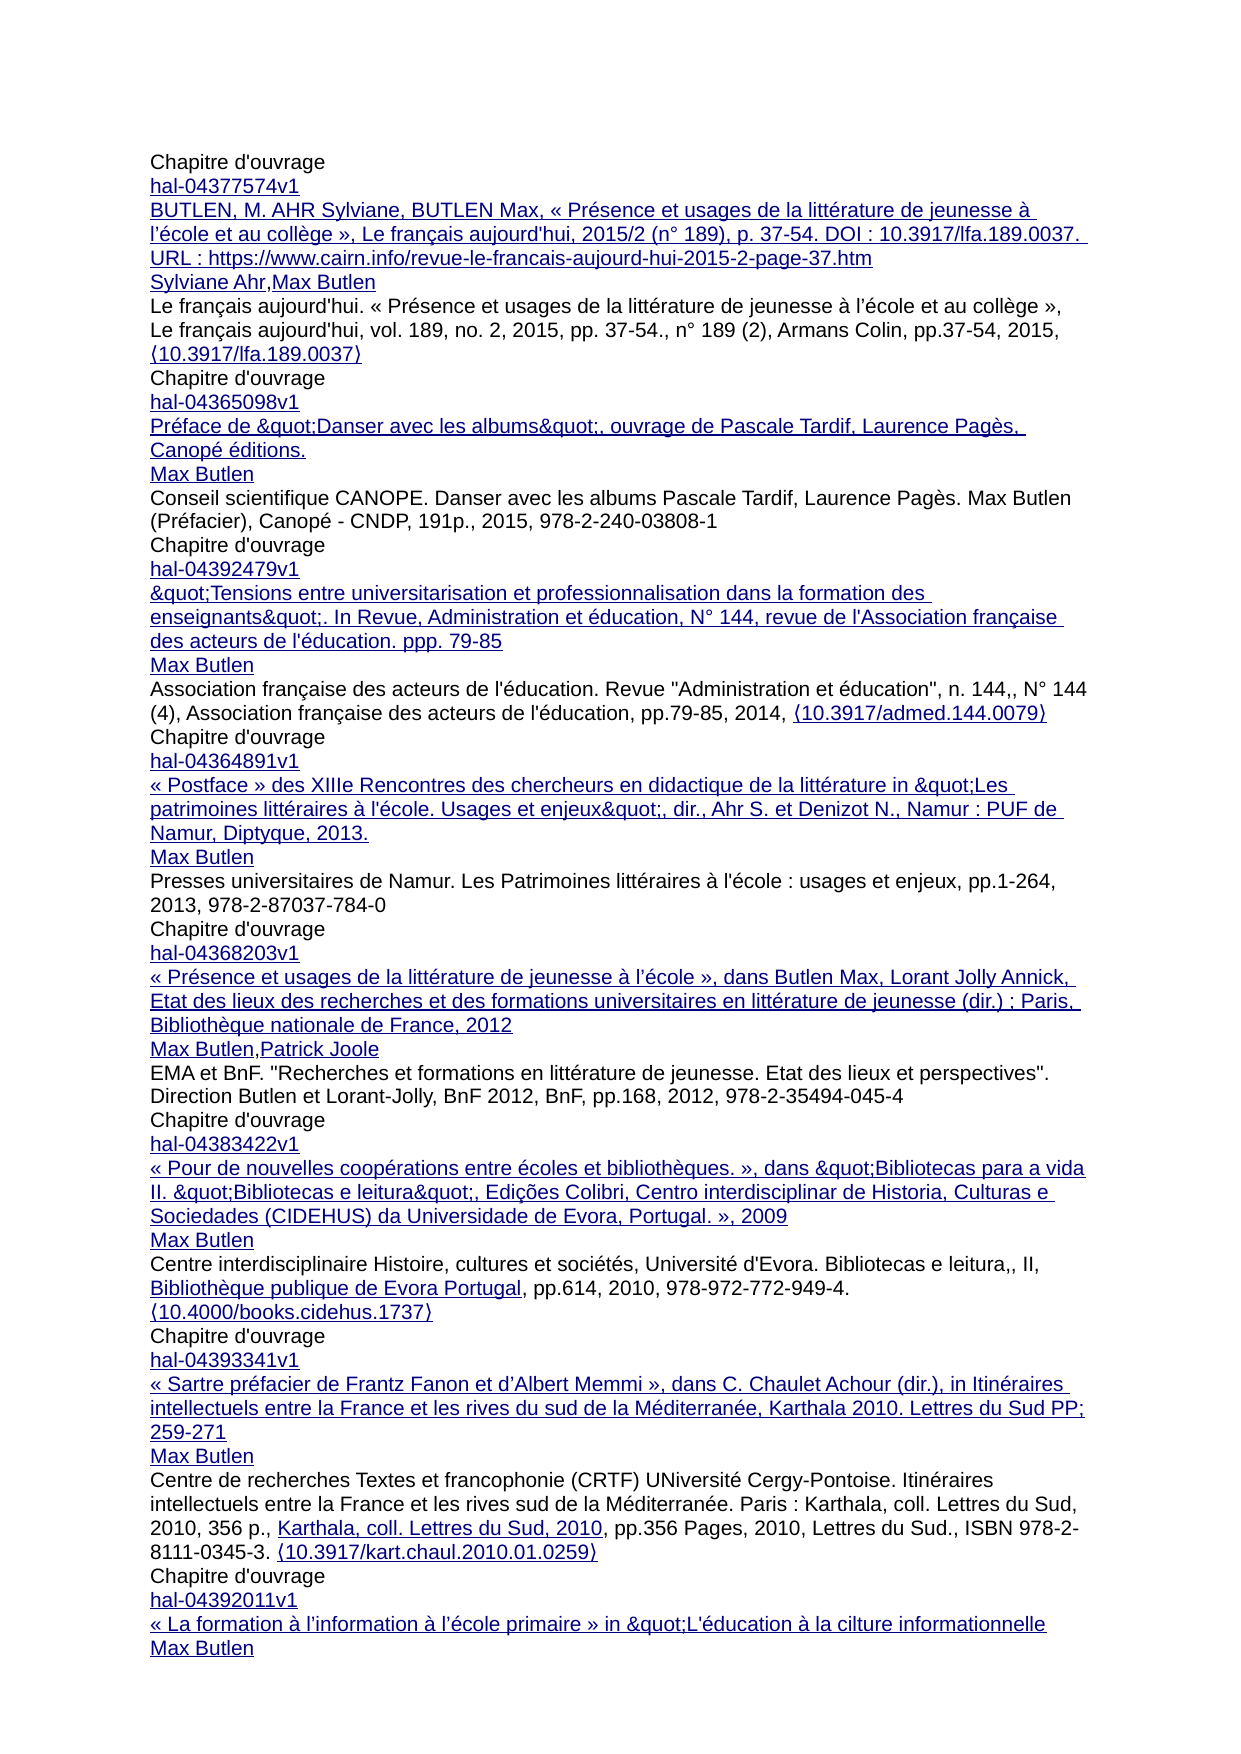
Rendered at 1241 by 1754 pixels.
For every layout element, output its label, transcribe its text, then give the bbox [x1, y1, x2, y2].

table_cell Préface de &quot;Danser avec les albums&quot;, ouvrage de Pascale Tardif, Laurence Pagès, Canopé éditions. Max Butlen Conseil scientifique CANOPE. Danser avec les albums Pascale Tardif, Laurence Pagès. Max Butlen (Préfacier), Canopé - CNDP, 191p., 2015, 978-2-240-03808-1 Chapitre d'ouvrage hal-04392479v1 [150, 414, 1090, 581]
table_cell « Sartre préfacier de Frantz Fanon et d’Albert Memmi », dans C. Chaulet Achour (dir.), in Itinéraires intellectuels entre la France et les rives du sud de la Méditerranée, Karthala 2010. Lettres du Sud PP; 259-271 Max Butlen Centre de recherches Textes et francophonie (CRTF) UNiversité Cergy-Pontoise. Itinéraires intellectuels entre la France et les rives sud de la Méditerranée. Paris : Karthala, coll. Lettres du Sud, 2010, 356 p., Karthala, coll. Lettres du Sud, 2010, pp.356 Pages, 2010, Lettres du Sud., ISBN 978-2-8111-0345-3. ⟨10.3917/kart.chaul.2010.01.0259⟩ Chapitre d'ouvrage hal-04392011v1 [150, 1372, 1090, 1611]
table_cell BUTLEN, M. AHR Sylviane, BUTLEN Max, « Présence et usages de la littérature de jeunesse à l’école et au collège », Le français aujourd'hui, 2015/2 (n° 189), p. 37-54. DOI : 10.3917/lfa.189.0037. URL : https://www.cairn.info/revue-le-francais-aujourd-hui-2015-2-page-37.htm Sylviane Ahr,Max Butlen Le français aujourd'hui. « Présence et usages de la littérature de jeunesse à l’école et au collège », Le français aujourd'hui, vol. 189, no. 2, 2015, pp. 37-54., n° 189 (2), Armans Colin, pp.37-54, 2015, ⟨10.3917/lfa.189.0037⟩ Chapitre d'ouvrage hal-04365098v1 [150, 198, 1090, 413]
table_cell « Pour de nouvelles coopérations entre écoles et bibliothèques. », dans &quot;Bibliotecas para a vida II. &quot;Bibliotecas e leitura&quot;, Edições Colibri, Centro interdisciplinar de Historia, Culturas e Sociedades (CIDEHUS) da Universidade de Evora, Portugal. », 2009 Max Butlen Centre interdisciplinaire Histoire, cultures et sociétés, Université d'Evora. Bibliotecas e leitura,, II, Bibliothèque publique de Evora Portugal, pp.614, 2010, 978-972-772-949-4. ⟨10.4000/books.cidehus.1737⟩ Chapitre d'ouvrage hal-04393341v1 [150, 1156, 1090, 1372]
table_cell &quot;Tensions entre universitarisation et professionnalisation dans la formation des enseignants&quot;. In Revue, Administration et éducation, N° 144, revue de l'Association française des acteurs de l'éducation. ppp. 79-85 Max Butlen Association française des acteurs de l'éducation. Revue "Administration et éducation", n. 144,, N° 144 (4), Association française des acteurs de l'éducation, pp.79-85, 2014, ⟨10.3917/admed.144.0079⟩ Chapitre d'ouvrage hal-04364891v1 [150, 581, 1090, 773]
table_cell « La formation à l’information à l’école primaire » in &quot;L'éducation à la cilture informationnelle Max Butlen [150, 1611, 1090, 1659]
table_cell « Présence et usages de la littérature de jeunesse à l’école », dans Butlen Max, Lorant Jolly Annick, Etat des lieux des recherches et des formations universitaires en littérature de jeunesse (dir.) ; Paris, Bibliothèque nationale de France, 2012 Max Butlen,Patrick Joole EMA et BnF. "Recherches et formations en littérature de jeunesse. Etat des lieux et perspectives". Direction Butlen et Lorant-Jolly, BnF 2012, BnF, pp.168, 2012, 978-2-35494-045-4 Chapitre d'ouvrage hal-04383422v1 [150, 965, 1090, 1156]
table_cell « Postface » des XIIIe Rencontres des chercheurs en didactique de la littérature in &quot;Les patrimoines littéraires à l'école. Usages et enjeux&quot;, dir., Ahr S. et Denizot N., Namur : PUF de Namur, Diptyque, 2013. Max Butlen Presses universitaires de Namur. Les Patrimoines littéraires à l'école : usages et enjeux, pp.1-264, 2013, 978-2-87037-784-0 Chapitre d'ouvrage hal-04368203v1 [150, 773, 1090, 964]
table_cell Chapitre d'ouvrage hal-04377574v1 [150, 150, 1090, 198]
